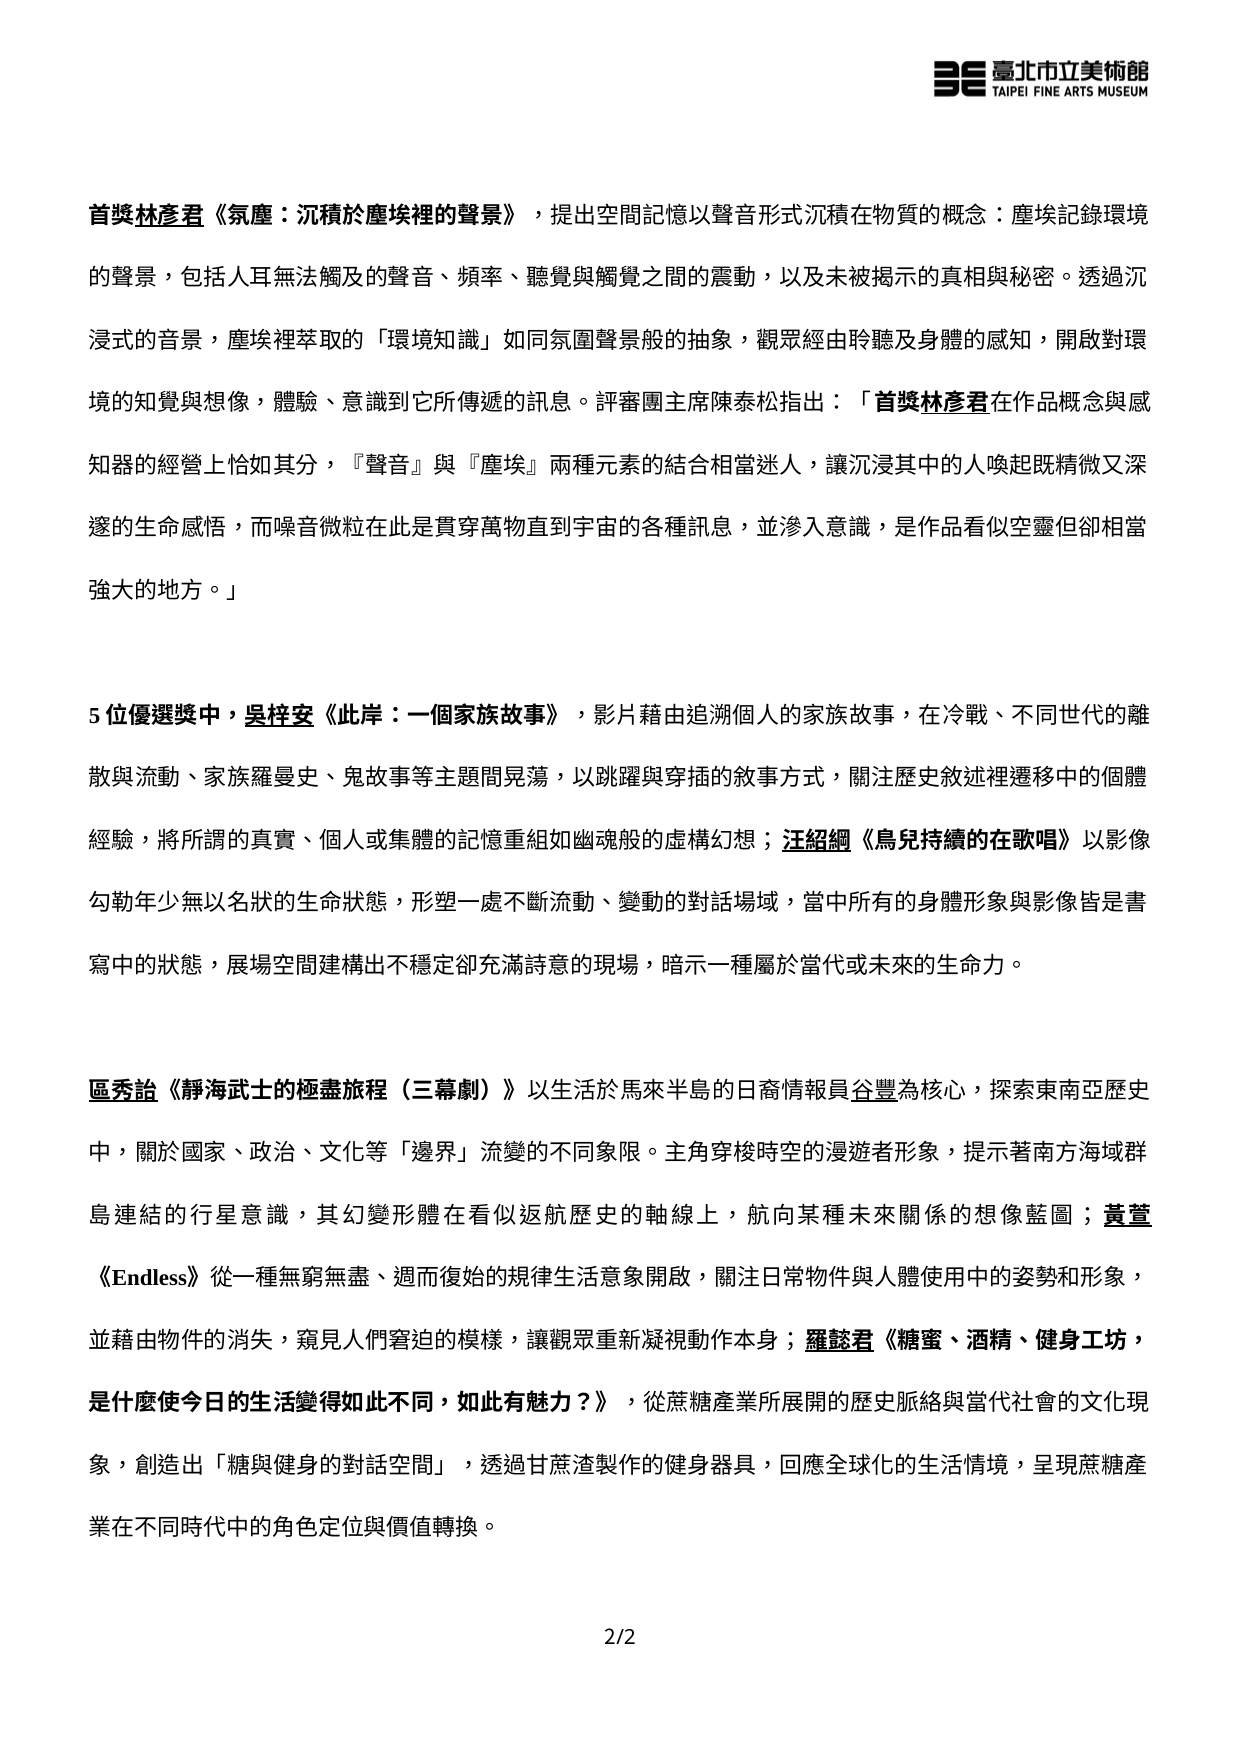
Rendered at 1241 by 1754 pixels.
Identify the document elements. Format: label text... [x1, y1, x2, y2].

text 5位優選獎中，吳梓安《此岸：一個家族故事》，影片藉由追溯個人的家族故事，在冷戰、不同世代的離散與流動、家族羅曼史、鬼故事等主題間晃蕩，以跳躍與穿插的敘事方式，關注歷史敘述裡遷移中的個體經驗，將所謂的真實、個人或集體的記憶重組如幽魂般的虛構幻想；汪紹綱《鳥兒持續的在歌唱》以影像勾勒年少無以名狀的生命狀態，形塑一處不斷流動、變動的對話場域，當中所有的身體形象與影像皆是書寫中的狀態，展場空間建構出不穩定卻充滿詩意的現場，暗示一種屬於當代或未來的生命力。 [89, 672, 1152, 984]
text 首獎林彥君《氛塵：沉積於塵埃裡的聲景》，提出空間記憶以聲音形式沉積在物質的概念：塵埃記錄環境的聲景，包括人耳無法觸及的聲音、頻率、聽覺與觸覺之間的震動，以及未被揭示的真相與秘密。透過沉浸式的音景，塵埃裡萃取的「環境知識」如同氛圍聲景般的抽象，觀眾經由聆聽及身體的感知，開啟對環境的知覺與想像，體驗、意識到它所傳遞的訊息。評審團主席陳泰松指出：「首獎林彥君在作品概念與感知器的經營上恰如其分，『聲音』與『塵埃』兩種元素的結合相當迷人，讓沉浸其中的人喚起既精微又深邃的生命感悟，而噪音微粒在此是貫穿萬物直到宇宙的各種訊息，並滲入意識，是作品看似空靈但卻相當強大的地方。」 [89, 172, 1152, 609]
text 區秀詒《靜海武士的極盡旅程（三幕劇）》以生活於馬來半島的日裔情報員谷豐為核心，探索東南亞歷史中，關於國家、政治、文化等「邊界」流變的不同象限。主角穿梭時空的漫遊者形象，提示著南方海域群島連結的行星意識，其幻變形體在看似返航歷史的軸線上，航向某種未來關係的想像藍圖；黃萱《Endless》從一種無窮無盡、週而復始的規律生活意象開啟，關注日常物件與人體使用中的姿勢和形象，並藉由物件的消失，窺見人們窘迫的模樣，讓觀眾重新凝視動作本身；羅懿君《糖蜜、酒精、健身工坊，是什麼使今日的生活變得如此不同，如此有魅力？》，從蔗糖產業所展開的歷史脈絡與當代社會的文化現象，創造出「糖與健身的對話空間」，透過甘蔗渣製作的健身器具，回應全球化的生活情境，呈現蔗糖產業在不同時代中的角色定位與價值轉換。 [89, 1047, 1152, 1547]
